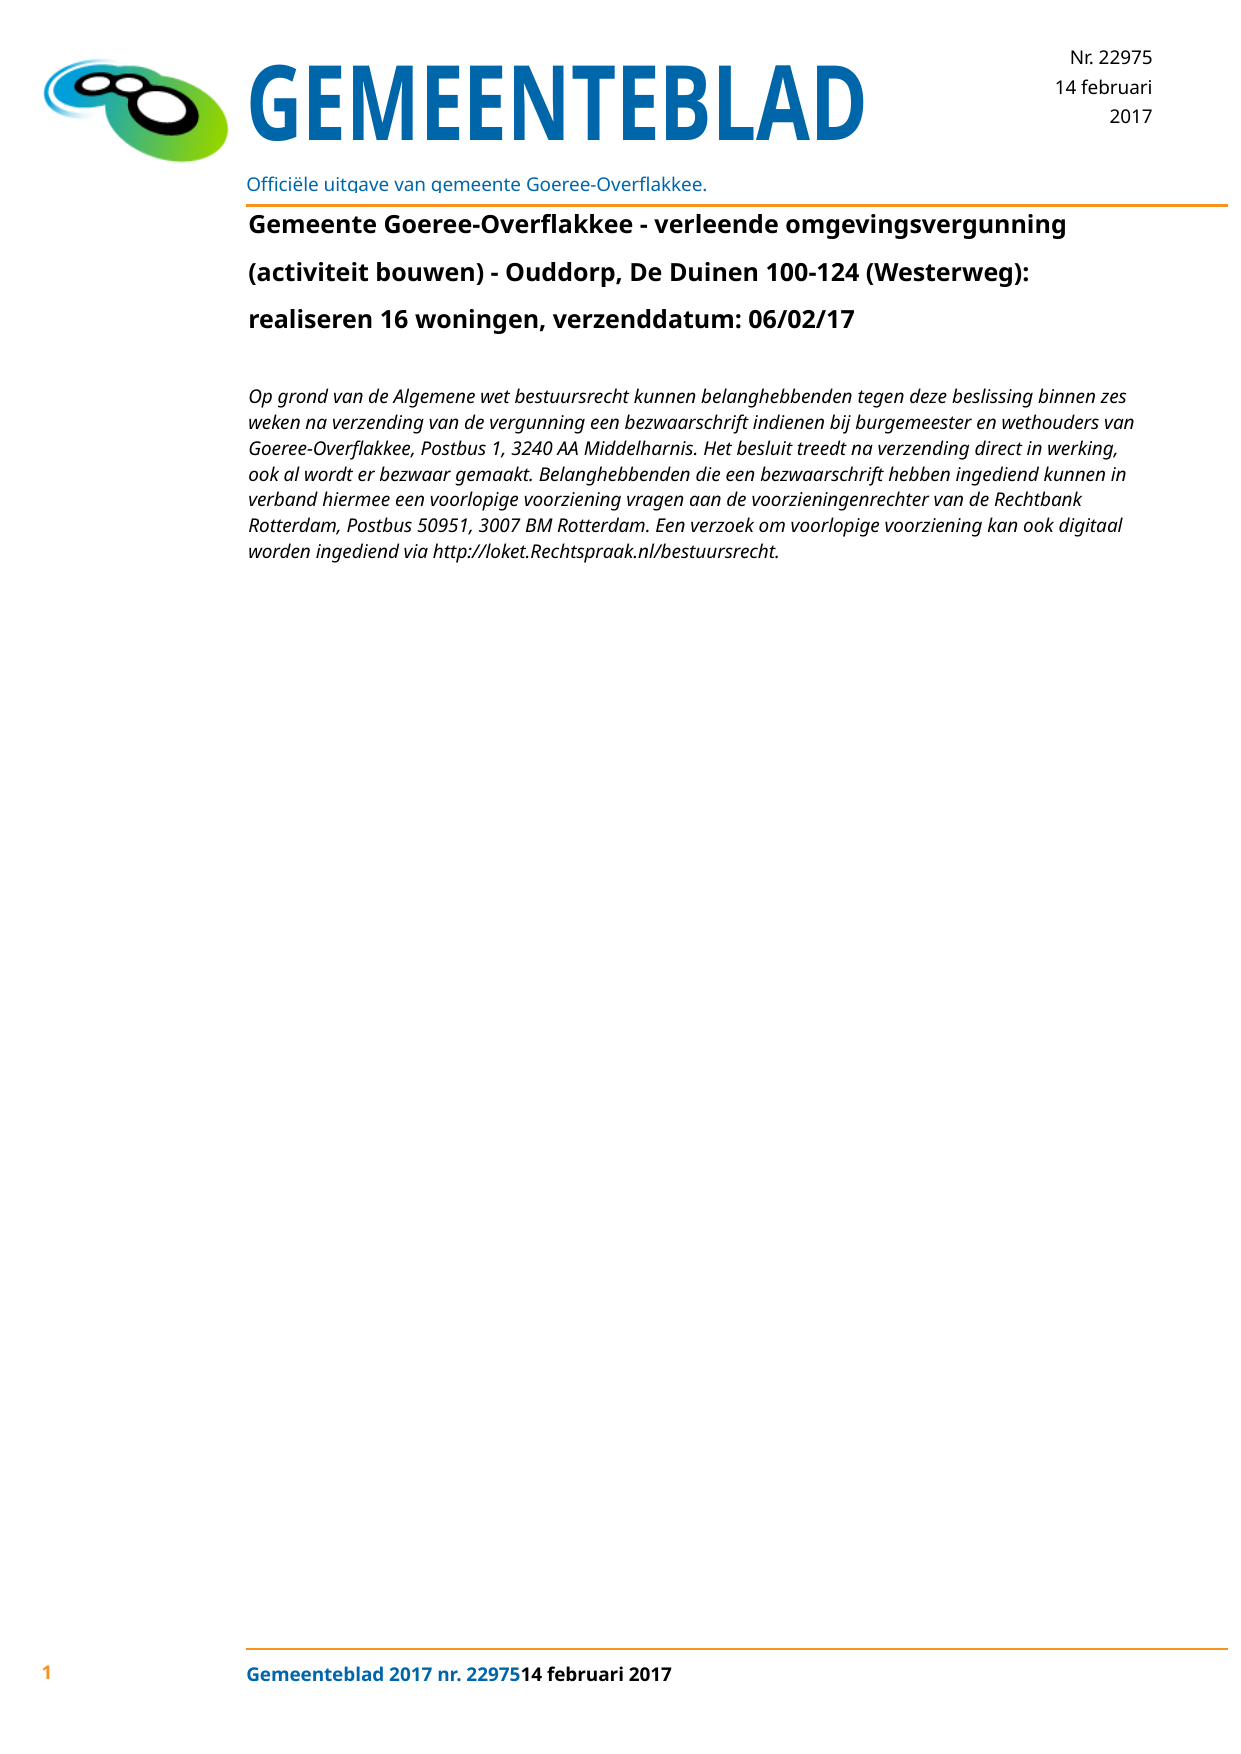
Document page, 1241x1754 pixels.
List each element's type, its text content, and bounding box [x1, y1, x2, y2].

picture [41, 47, 231, 172]
text Gemeente Goeree-Overflakkee - verleende omgevingsvergunning (activiteit bouwen) - Ouddorp, De Duinen 100-124 (Westerweg): realiseren 16 woningen, verzenddatum: 06/02/17 [248, 207, 1152, 336]
text Op grond van de Algemene wet bestuursrecht kunnen belanghebbenden tegen deze beslissing binnen zes weken na verzending van de vergunning een bezwaarschrift indienen bij burgemeester en wethouders van Goeree-Overflakkee, Postbus 1, 3240 AA Middelharnis. Het besluit treedt na verzending direct in werking, ook al wordt er bezwaar gemaakt. Belanghebbenden die een bezwaarschrift hebben ingediend kunnen in verband hiermee een voorlopige voorziening vragen aan de voorzieningenrechter van de Rechtbank Rotterdam, Postbus 50951, 3007 BM Rotterdam. Een verzoek om voorlopige voorziening kan ook digitaal worden ingediend via http://loket.Rechtspraak.nl/bestuursrecht. [248, 384, 1152, 564]
